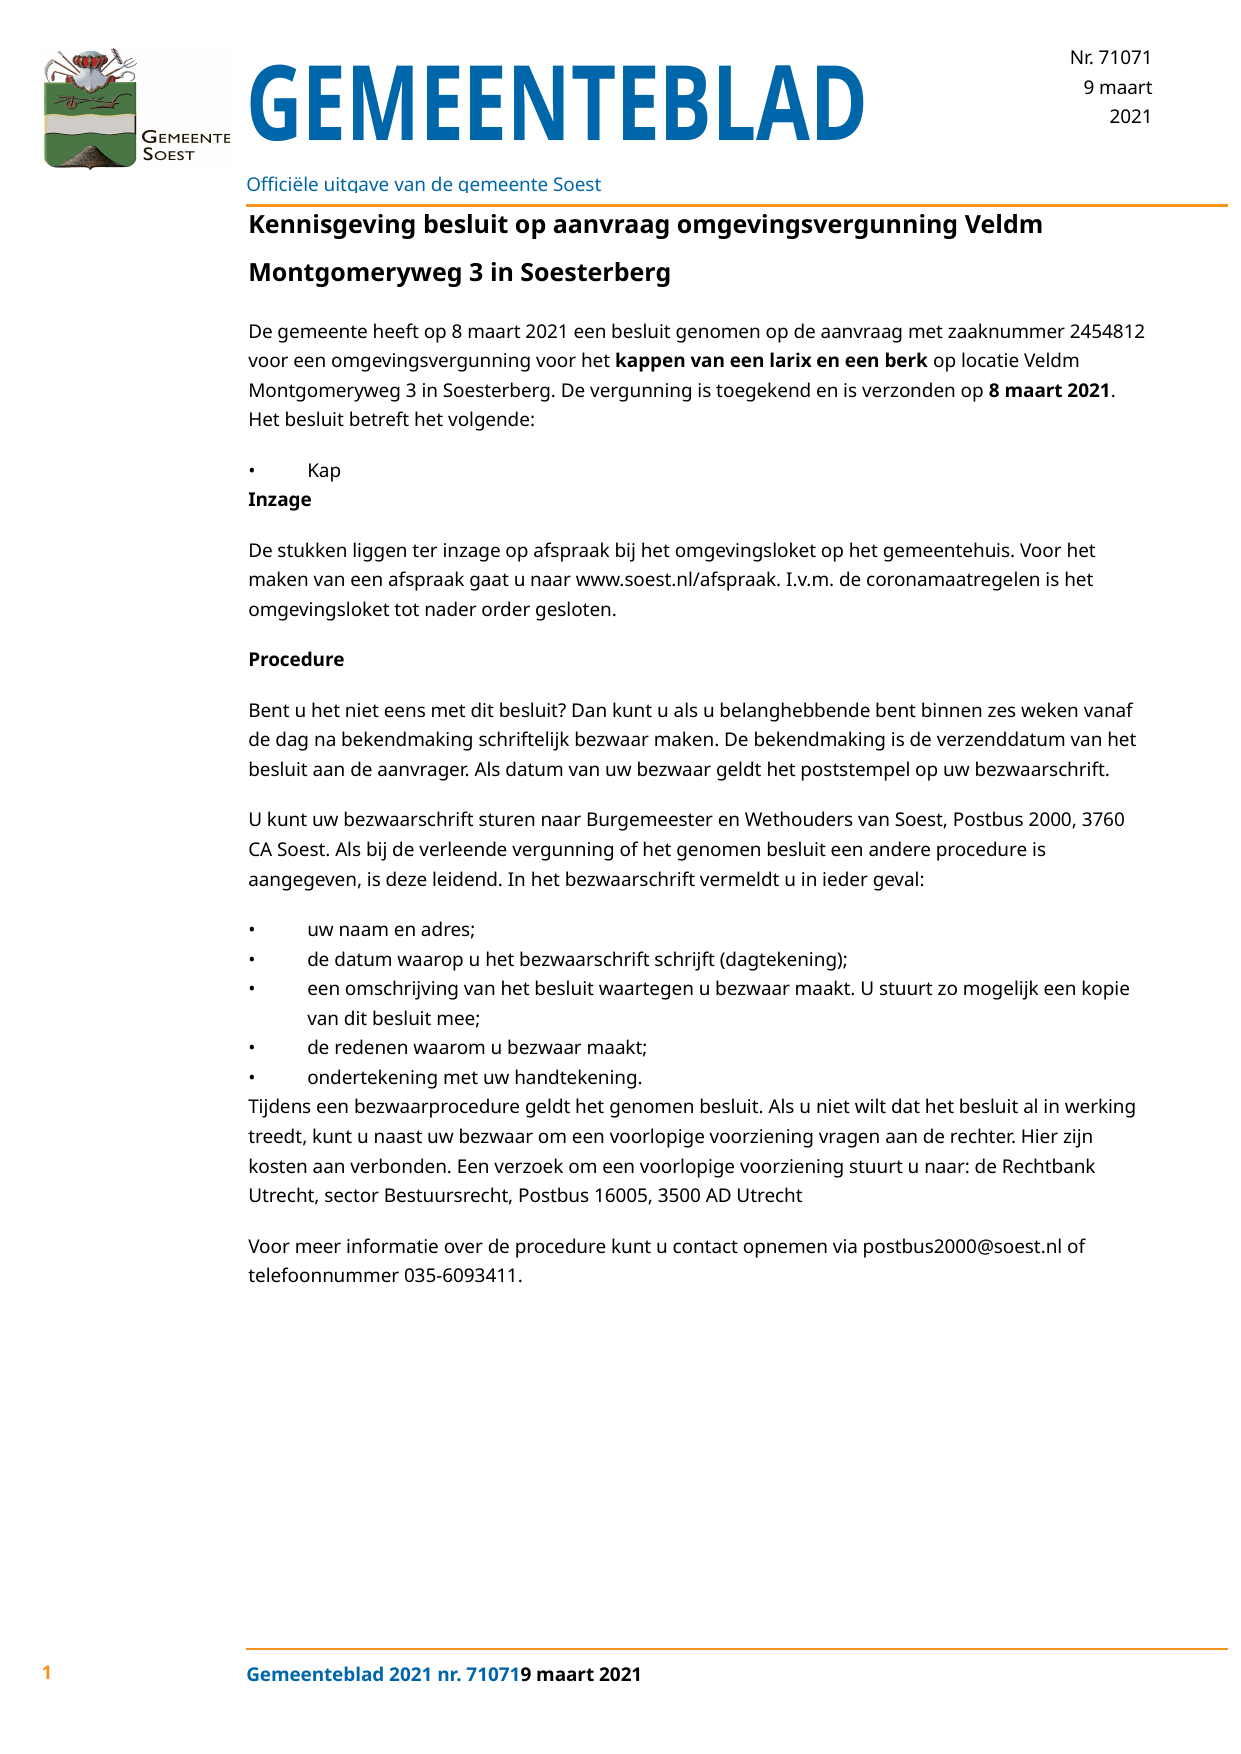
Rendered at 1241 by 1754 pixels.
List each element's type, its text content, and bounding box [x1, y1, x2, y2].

text Procedure [248, 647, 1152, 672]
text Kennisgeving besluit op aanvraag omgevingsvergunning Veldm Montgomeryweg 3 in Soesterberg [248, 207, 1152, 288]
text De gemeente heeft op 8 maart 2021 een besluit genomen op de aanvraag met zaaknummer 2454812 voor een omgevingsvergunning voor het kappen van een larix en een berk op locatie Veldm Montgomeryweg 3 in Soesterberg. De vergunning is toegekend en is verzonden op 8 maart 2021. Het besluit betreft het volgende: [248, 318, 1152, 432]
text Voor meer informatie over de procedure kunt u contact opnemen via postbus2000@soest.nl of telefoonnummer 035-6093411. [248, 1233, 1152, 1288]
text Inzage [248, 487, 1152, 512]
list een omschrijving van het besluit waartegen u bezwaar maakt. U stuurt zo mogelijk een kopie van dit besluit mee; [248, 975, 1152, 1031]
list de redenen waarom u bezwaar maakt; [248, 1034, 1152, 1060]
text Bent u het niet eens met dit besluit? Dan kunt u als u belanghebbende bent binnen zes weken vanaf de dag na bekendmaking schriftelijk bezwaar maken. De bekendmaking is de verzenddatum van het besluit aan de aanvrager. Als datum van uw bezwaar geldt het poststempel op uw bezwaarschrift. [248, 697, 1152, 782]
text De stukken liggen ter inzage op afspraak bij het omgevingsloket op het gemeentehuis. Voor het maken van een afspraak gaat u naar www.soest.nl/afspraak. I.v.m. de coronamaatregelen is het omgevingsloket tot nader order gesloten. [248, 537, 1152, 622]
picture [41, 47, 231, 172]
text U kunt uw bezwaarschrift sturen naar Burgemeester en Wethouders van Soest, Postbus 2000, 3760 CA Soest. Als bij de verleende vergunning of het genomen besluit een andere procedure is aangegeven, is deze leidend. In het bezwaarschrift vermeldt u in ieder geval: [248, 807, 1152, 892]
text Tijdens een bezwaarprocedure geldt het genomen besluit. Als u niet wilt dat het besluit al in werking treedt, kunt u naast uw bezwaar om een voorlopige voorziening vragen aan de rechter. Hier zijn kosten aan verbonden. Een verzoek om een voorlopige voorziening stuurt u naar: de Rechtbank Utrecht, sector Bestuursrecht, Postbus 16005, 3500 AD Utrecht [248, 1094, 1152, 1208]
list Kap [248, 457, 1152, 483]
list ondertekening met uw handtekening. [248, 1064, 1152, 1090]
list de datum waarop u het bezwaarschrift schrijft (dagtekening); [248, 946, 1152, 972]
list uw naam en adres; [248, 916, 1152, 942]
